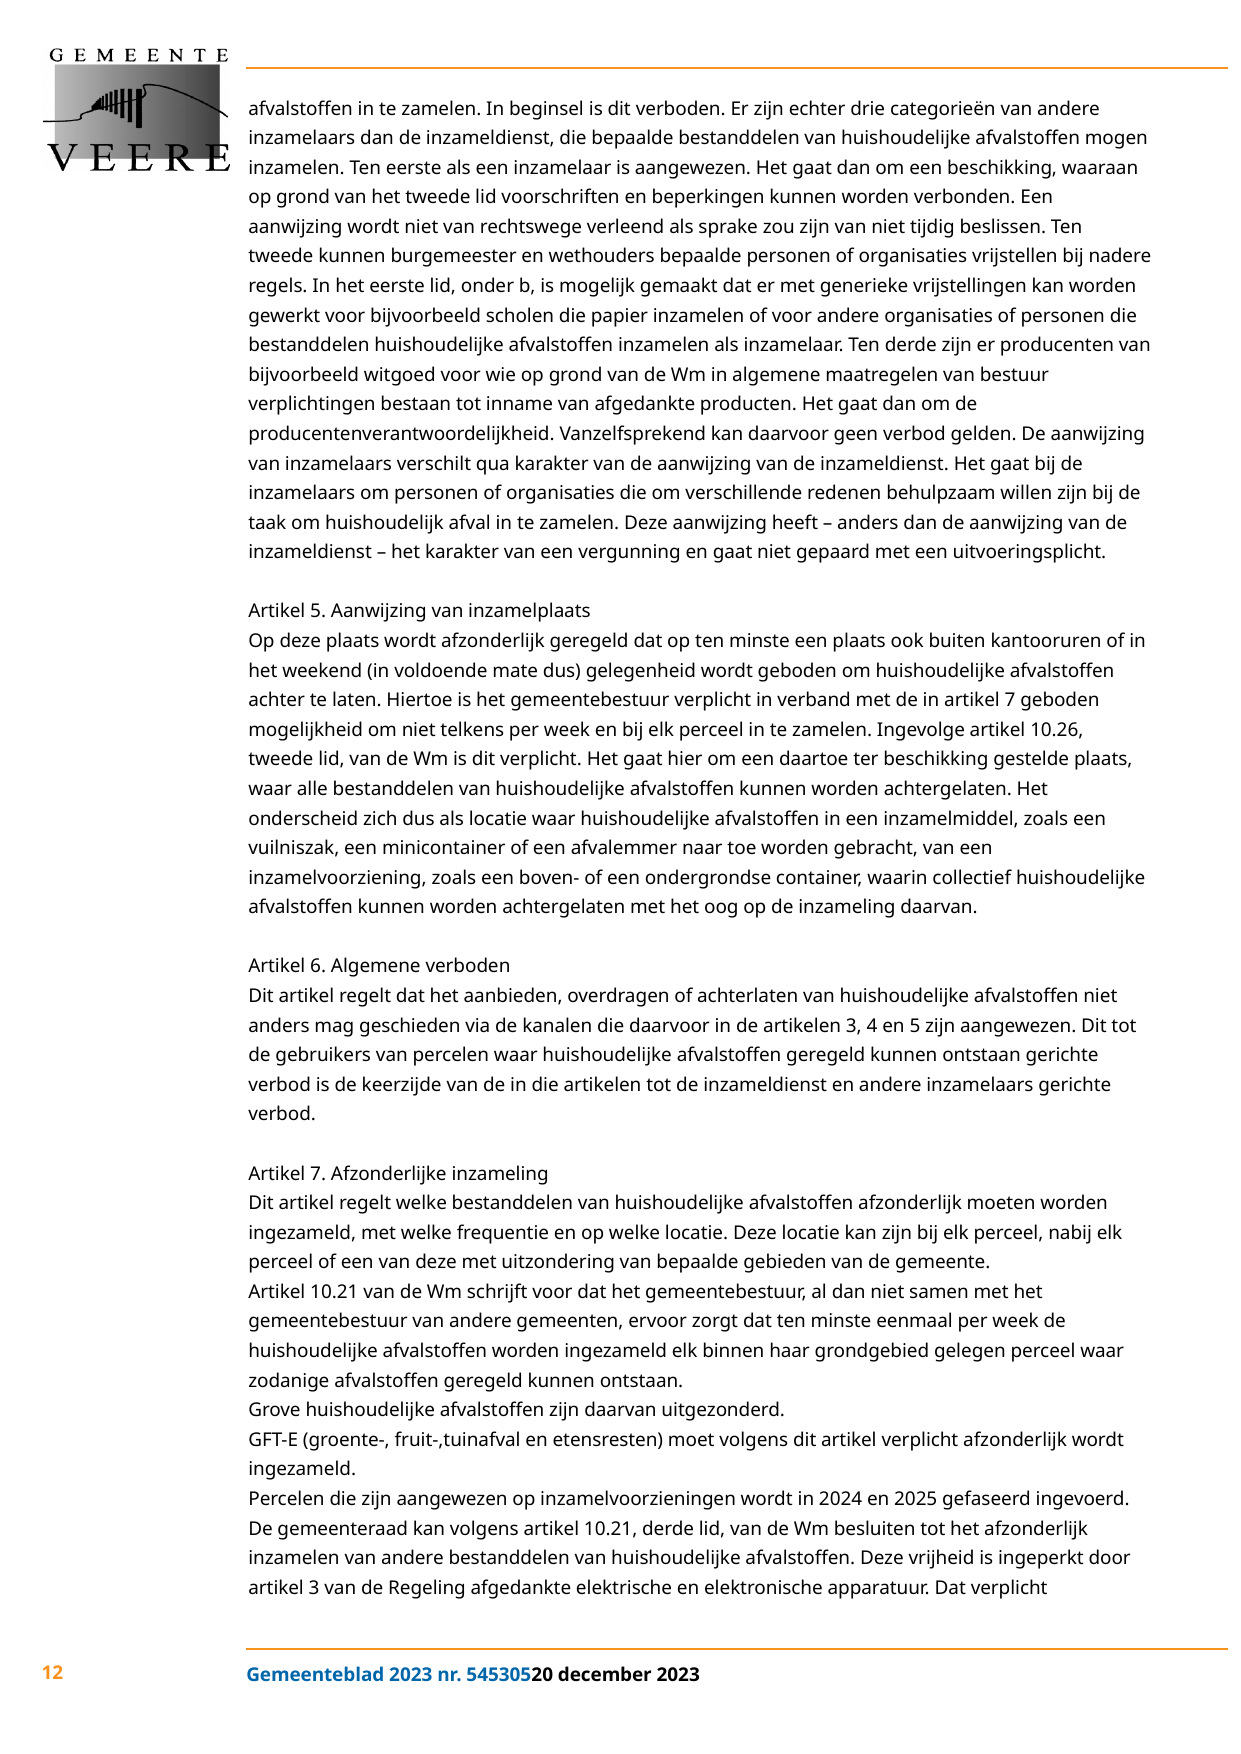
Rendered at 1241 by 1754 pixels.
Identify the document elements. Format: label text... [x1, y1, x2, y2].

picture [41, 47, 231, 172]
text Artikel 10.21 van de Wm schrijft voor dat het gemeentebestuur, al dan niet samen met het gemeentebestuur van andere gemeenten, ervoor zorgt dat ten minste eenmaal per week de huishoudelijke afvalstoffen worden ingezameld elk binnen haar grondgebied gelegen perceel waar zodanige afvalstoffen geregeld kunnen ontstaan. [248, 1278, 1152, 1393]
text Percelen die zijn aangewezen op inzamelvoorzieningen wordt in 2024 en 2025 gefaseerd ingevoerd. [248, 1485, 1152, 1511]
text De gemeenteraad kan volgens artikel 10.21, derde lid, van de Wm besluiten tot het afzonderlijk inzamelen van andere bestanddelen van huishoudelijke afvalstoffen. Deze vrijheid is ingeperkt door artikel 3 van de Regeling afgedankte elektrische en elektronische apparatuur. Dat verplicht [248, 1515, 1152, 1600]
text Artikel 5. Aanwijzing van inzamelplaats [248, 598, 1152, 623]
text Grove huishoudelijke afvalstoffen zijn daarvan uitgezonderd. [248, 1396, 1152, 1422]
text Dit artikel regelt dat het aanbieden, overdragen of achterlaten van huishoudelijke afvalstoffen niet anders mag geschieden via de kanalen die daarvoor in de artikelen 3, 4 en 5 zijn aangewezen. Dit tot de gebruikers van percelen waar huishoudelijke afvalstoffen geregeld kunnen ontstaan gerichte verbod is de keerzijde van de in die artikelen tot de inzameldienst en andere inzamelaars gerichte verbod. [248, 982, 1152, 1126]
text Artikel 7. Afzonderlijke inzameling [248, 1160, 1152, 1186]
text Dit artikel regelt welke bestanddelen van huishoudelijke afvalstoffen afzonderlijk moeten worden ingezameld, met welke frequentie en op welke locatie. Deze locatie kan zijn bij elk perceel, nabij elk perceel of een van deze met uitzondering van bepaalde gebieden van de gemeente. [248, 1189, 1152, 1274]
text afvalstoffen in te zamelen. In beginsel is dit verboden. Er zijn echter drie categorieën van andere inzamelaars dan de inzameldienst, die bepaalde bestanddelen van huishoudelijke afvalstoffen mogen inzamelen. Ten eerste als een inzamelaar is aangewezen. Het gaat dan om een beschikking, waaraan op grond van het tweede lid voorschriften en beperkingen kunnen worden verbonden. Een aanwijzing wordt niet van rechtswege verleend als sprake zou zijn van niet tijdig beslissen. Ten tweede kunnen burgemeester en wethouders bepaalde personen of organisaties vrijstellen bij nadere regels. In het eerste lid, onder b, is mogelijk gemaakt dat er met generieke vrijstellingen kan worden gewerkt voor bijvoorbeeld scholen die papier inzamelen of voor andere organisaties of personen die bestanddelen huishoudelijke afvalstoffen inzamelen als inzamelaar. Ten derde zijn er producenten van bijvoorbeeld witgoed voor wie op grond van de Wm in algemene maatregelen van bestuur verplichtingen bestaan tot inname van afgedankte producten. Het gaat dan om de producentenverantwoordelijkheid. Vanzelfsprekend kan daarvoor geen verbod gelden. De aanwijzing van inzamelaars verschilt qua karakter van de aanwijzing van de inzameldienst. Het gaat bij de inzamelaars om personen of organisaties die om verschillende redenen behulpzaam willen zijn bij de taak om huishoudelijk afval in te zamelen. Deze aanwijzing heeft – anders dan de aanwijzing van de inzameldienst – het karakter van een vergunning en gaat niet gepaard met een uitvoeringsplicht. [248, 95, 1152, 564]
text GFT-E (groente-, fruit-,tuinafval en etensresten) moet volgens dit artikel verplicht afzonderlijk wordt ingezameld. [248, 1426, 1152, 1481]
text Op deze plaats wordt afzonderlijk geregeld dat op ten minste een plaats ook buiten kantooruren of in het weekend (in voldoende mate dus) gelegenheid wordt geboden om huishoudelijke afvalstoffen achter te laten. Hiertoe is het gemeentebestuur verplicht in verband met de in artikel 7 geboden mogelijkheid om niet telkens per week en bij elk perceel in te zamelen. Ingevolge artikel 10.26, tweede lid, van de Wm is dit verplicht. Het gaat hier om een daartoe ter beschikking gestelde plaats, waar alle bestanddelen van huishoudelijke afvalstoffen kunnen worden achtergelaten. Het onderscheid zich dus als locatie waar huishoudelijke afvalstoffen in een inzamelmiddel, zoals een vuilniszak, een minicontainer of een afvalemmer naar toe worden gebracht, van een inzamelvoorziening, zoals een boven- of een ondergrondse container, waarin collectief huishoudelijke afvalstoffen kunnen worden achtergelaten met het oog op de inzameling daarvan. [248, 627, 1152, 919]
text Artikel 6. Algemene verboden [248, 953, 1152, 978]
